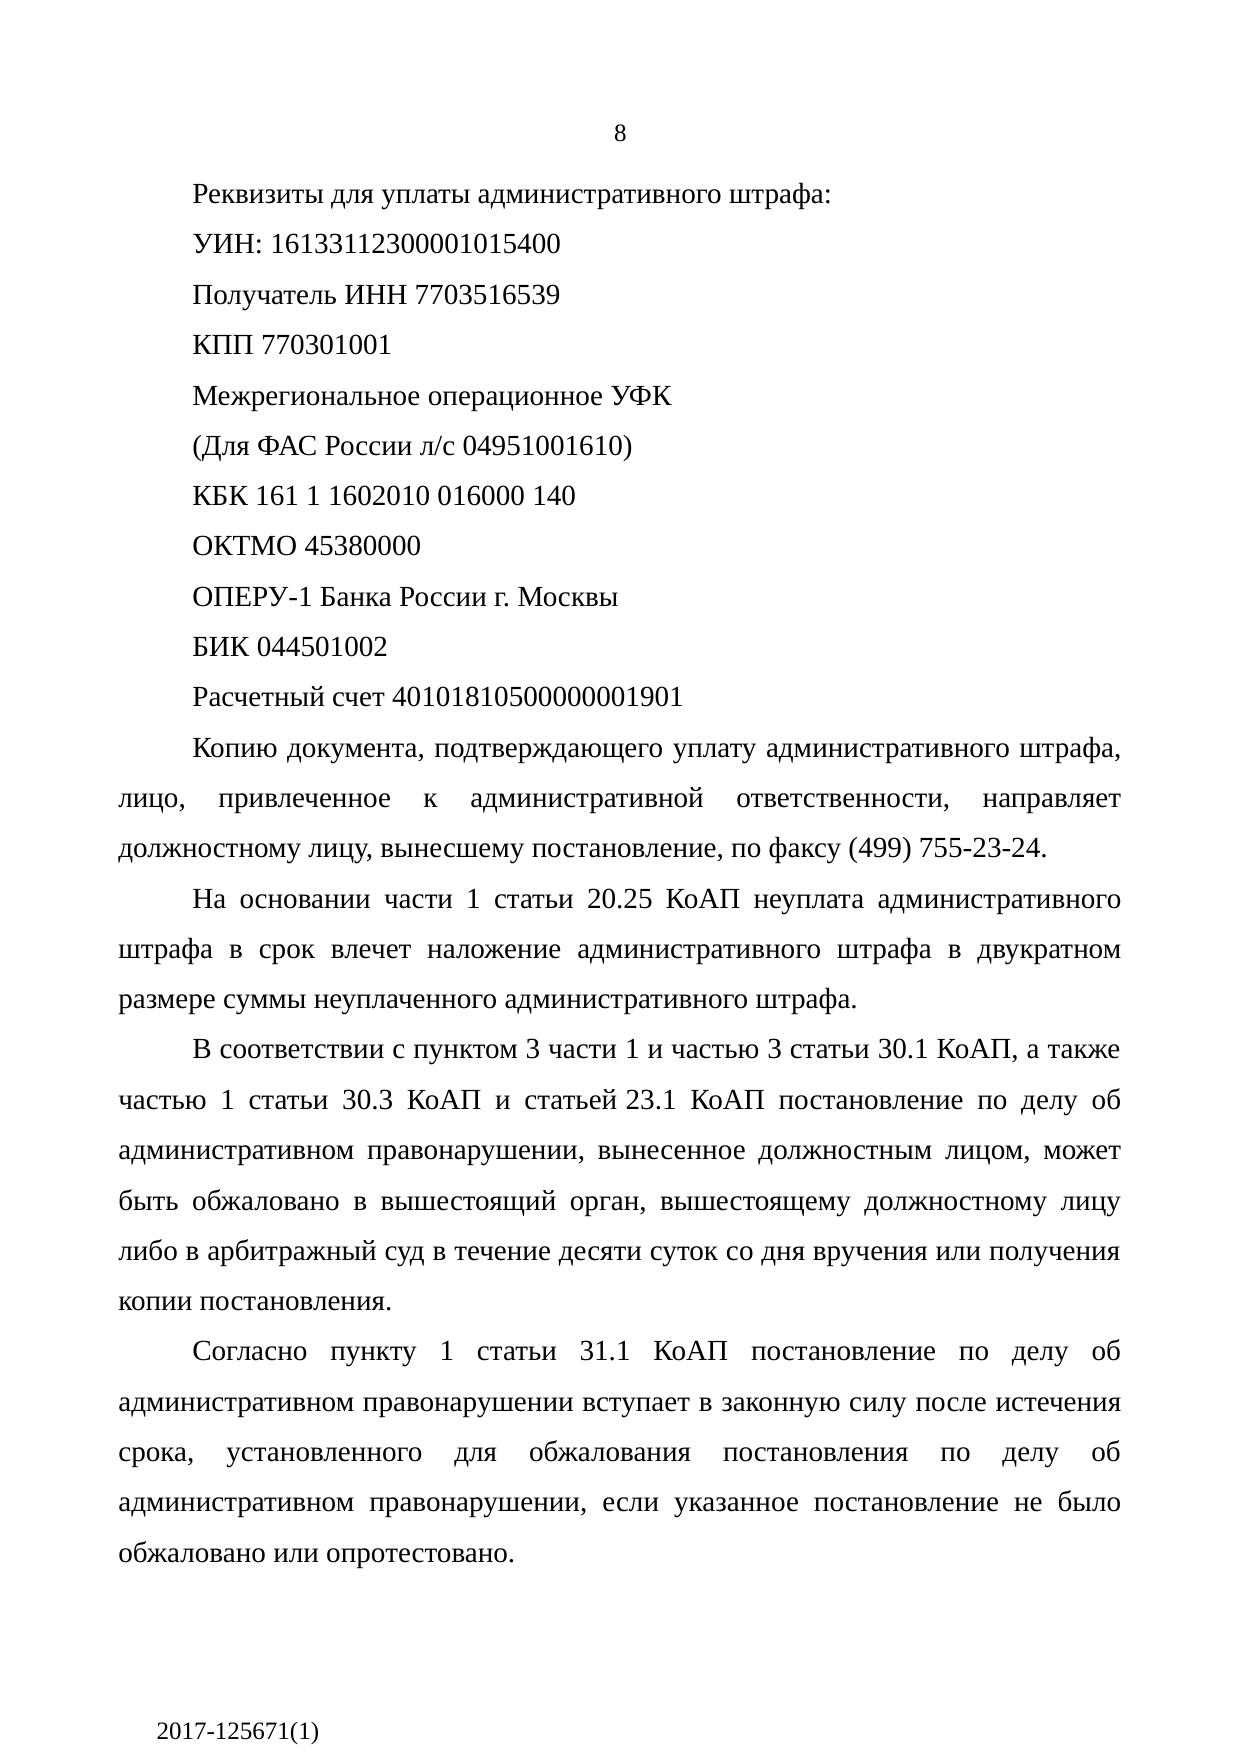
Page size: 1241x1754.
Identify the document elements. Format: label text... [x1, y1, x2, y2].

text Получатель ИНН 7703516539 [118, 277, 1122, 311]
text КБК 161 1 1602010 016000 140 [118, 478, 1122, 512]
text (Для ФАС России л/с 04951001610) [118, 428, 1122, 461]
text ОПЕРУ-1 Банка России г. Москвы [118, 579, 1122, 612]
text КПП 770301001 [118, 327, 1122, 361]
text В соответствии с пунктом 3 части 1 и частью 3 статьи 30.1 КоАП, а также частью 1 статьи 30.3 КоАП и статьей 23.1 КоАП постановление по делу об административном правонарушении, вынесенное должностным лицом, может быть обжаловано в вышестоящий орган, вышестоящему должностному лицу либо в арбитражный суд в течение десяти суток со дня вручения или получения копии постановления. [118, 1032, 1122, 1317]
text На основании части 1 статьи 20.25 КоАП неуплата административного штрафа в срок влечет наложение административного штрафа в двукратном размере суммы неуплаченного административного штрафа. [118, 881, 1122, 1015]
text УИН: 16133112300001015400 [118, 227, 1122, 260]
text Расчетный счет 40101810500000001901 [118, 679, 1122, 713]
text Межрегиональное операционное УФК [118, 378, 1122, 411]
text Реквизиты для уплаты административного штрафа: [118, 176, 1122, 210]
text ОКТМО 45380000 [118, 528, 1122, 562]
text БИК 044501002 [118, 629, 1122, 663]
text Согласно пункту 1 статьи 31.1 КоАП постановление по делу об административном правонарушении вступает в законную силу после истечения срока, установленного для обжалования постановления по делу об административном правонарушении, если указанное постановление не было обжаловано или опротестовано. [118, 1333, 1122, 1568]
text Копию документа, подтверждающего уплату административного штрафа, лицо, привлеченное к административной ответственности, направляет должностному лицу, вынесшему постановление, по факсу (499) 755-23-24. [118, 730, 1122, 864]
